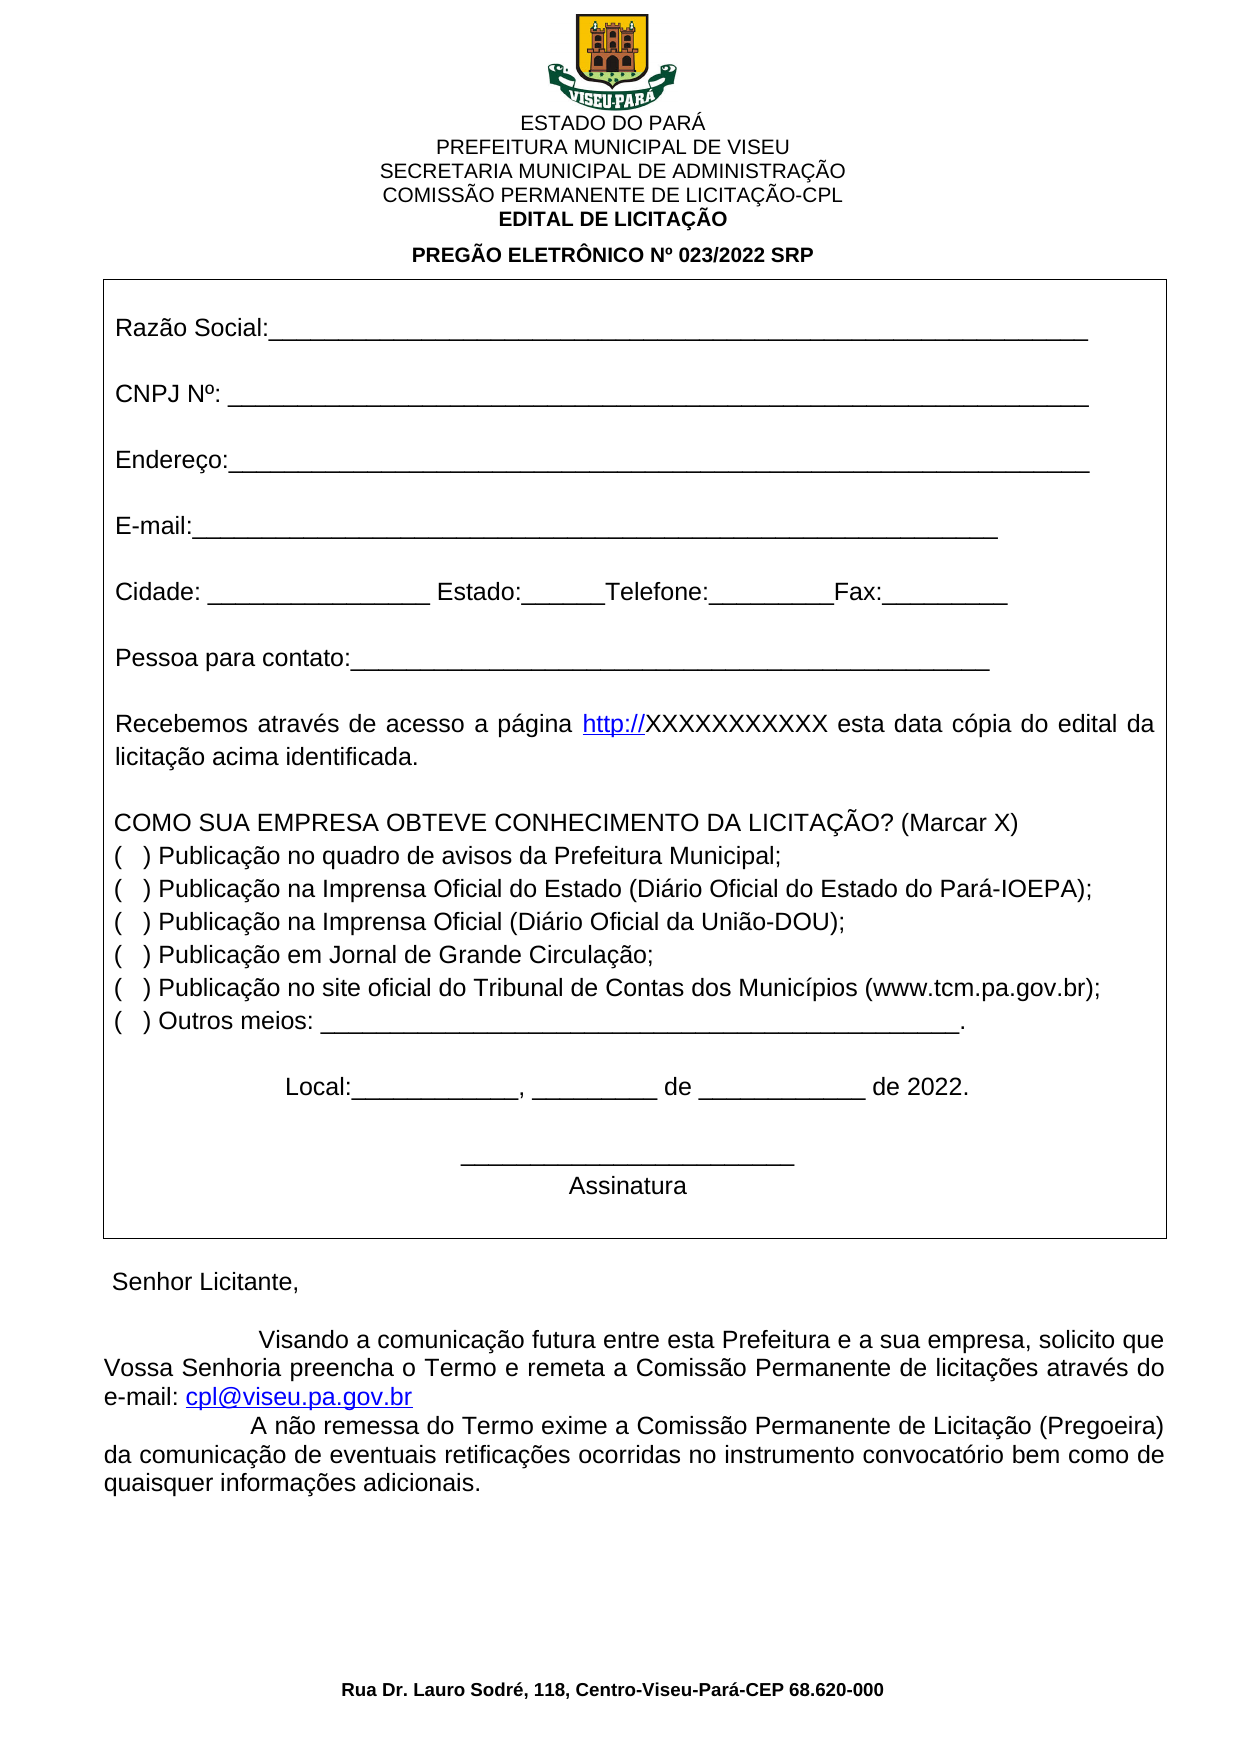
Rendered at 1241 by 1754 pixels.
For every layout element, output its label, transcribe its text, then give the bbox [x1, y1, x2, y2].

text Visando a comunicação futura entre esta Prefeitura e a sua empresa, solicito que Vossa Senhoria preencha o Termo e remeta a Comissão Permanente de licitações através do e-mail: cpl@viseu.pa.gov.br [103, 1325, 1166, 1411]
text EDITAL DE LICITAÇÃO [103, 207, 1122, 231]
text A não remessa do Termo exime a Comissão Permanente de Licitação (Pregoeira) da comunicação de eventuais retificações ocorridas no instrumento convocatório bem como de quaisquer informações adicionais. [103, 1411, 1166, 1497]
picture [547, 14, 678, 111]
text PREGÃO ELETRÔNICO Nº 023/2022 SRP [103, 243, 1122, 267]
table_header Razão Social:___________________________________________________________ CNPJ Nº: ______________________________________________________________ Endereço:______________________________________________________________ E-mail:__________________________________________________________ Cidade: ________________ Estado:______Telefone:_________Fax:_________ Pessoa para contato:______________________________________________ Recebemos através de acesso a página http://XXXXXXXXXXX esta data cópia do edital da licitação acima identificada. COMO SUA EMPRESA OBTEVE CONHECIMENTO DA LICITAÇÃO? (Marcar X) ( ) Publicação no quadro de avisos da Prefeitura Municipal; ( ) Publicação na Imprensa Oficial do Estado (Diário Oficial do Estado do Pará-IOEPA); ( ) Publicação na Imprensa Oficial (Diário Oficial da União-DOU); ( ) Publicação em Jornal de Grande Circulação; ( ) Publicação no site oficial do Tribunal de Contas dos Municípios (www.tcm.pa.gov.br); ( ) Outros meios: ______________________________________________. Local:____________, _________ de ____________ de 2022. ________________________ Assinatura [104, 280, 1166, 1237]
text Senhor Licitante, [15, 1267, 1122, 1296]
